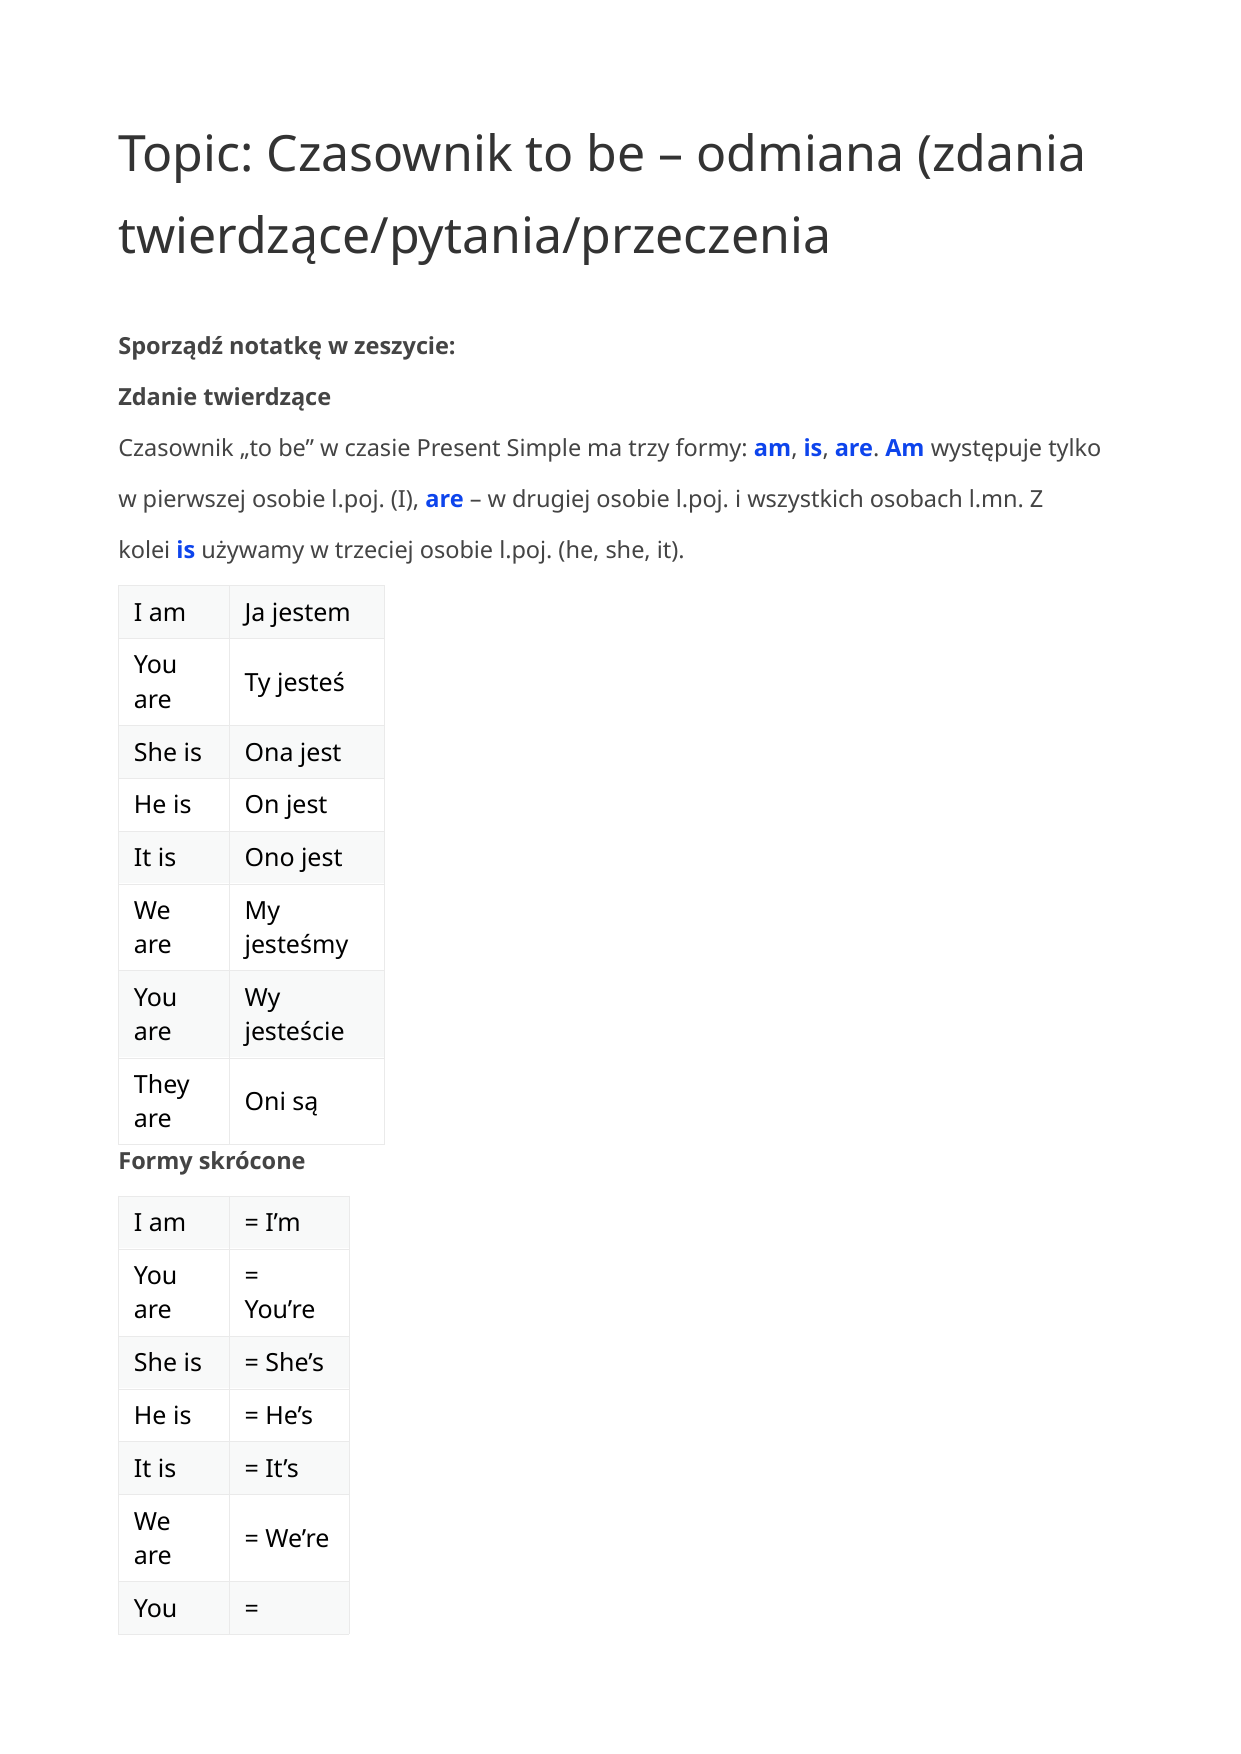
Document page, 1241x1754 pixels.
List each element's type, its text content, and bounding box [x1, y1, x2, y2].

table_cell We are [119, 885, 229, 970]
table_cell She is [119, 1337, 229, 1388]
table_cell = You’re [230, 1250, 349, 1336]
table_cell He is [119, 1390, 229, 1441]
table_cell We are [119, 1495, 229, 1581]
table_cell = She’s [230, 1337, 349, 1388]
text Sporządź notatkę w zeszycie: [118, 329, 1122, 361]
subtitle Topic: Czasownik to be – odmiana (zdania twierdzące/pytania/przeczenia [118, 118, 1122, 268]
table_cell = We’re [230, 1495, 349, 1581]
table_cell Oni są [230, 1059, 384, 1144]
text Formy skrócone [118, 1144, 1122, 1176]
table_cell Ona jest [230, 726, 384, 778]
table_cell They are [119, 1059, 229, 1144]
table_cell Ono jest [230, 832, 384, 883]
table_cell On jest [230, 779, 384, 831]
table_cell You [119, 1582, 229, 1634]
table_cell It is [119, 1442, 229, 1494]
table_cell = He’s [230, 1390, 349, 1441]
table_header Ja jestem [230, 586, 384, 638]
table_cell You are [119, 971, 229, 1057]
table_cell You are [119, 1250, 229, 1336]
table_cell She is [119, 726, 229, 778]
table_cell You are [119, 639, 229, 725]
table_header = I’m [230, 1197, 349, 1248]
table_cell Ty jesteś [230, 639, 384, 725]
table_header I am [119, 586, 229, 638]
table_header I am [119, 1197, 229, 1248]
table_cell My jesteśmy [230, 885, 384, 970]
table_cell It is [119, 832, 229, 883]
table_cell = [230, 1582, 349, 1634]
text Zdanie twierdzące Czasownik „to be” w czasie Present Simple ma trzy formy: am, is, are. Am występuje tylko w pierwszej osobie l.poj. (I), are – w drugiej osobie l.poj. i wszystkich osobach l.mn. Z kolei is używamy w trzeciej osobie l.poj. (he, she, it). [118, 380, 1122, 566]
table_cell He is [119, 779, 229, 831]
table_cell Wy jesteście [230, 971, 384, 1057]
table_cell = It’s [230, 1442, 349, 1494]
